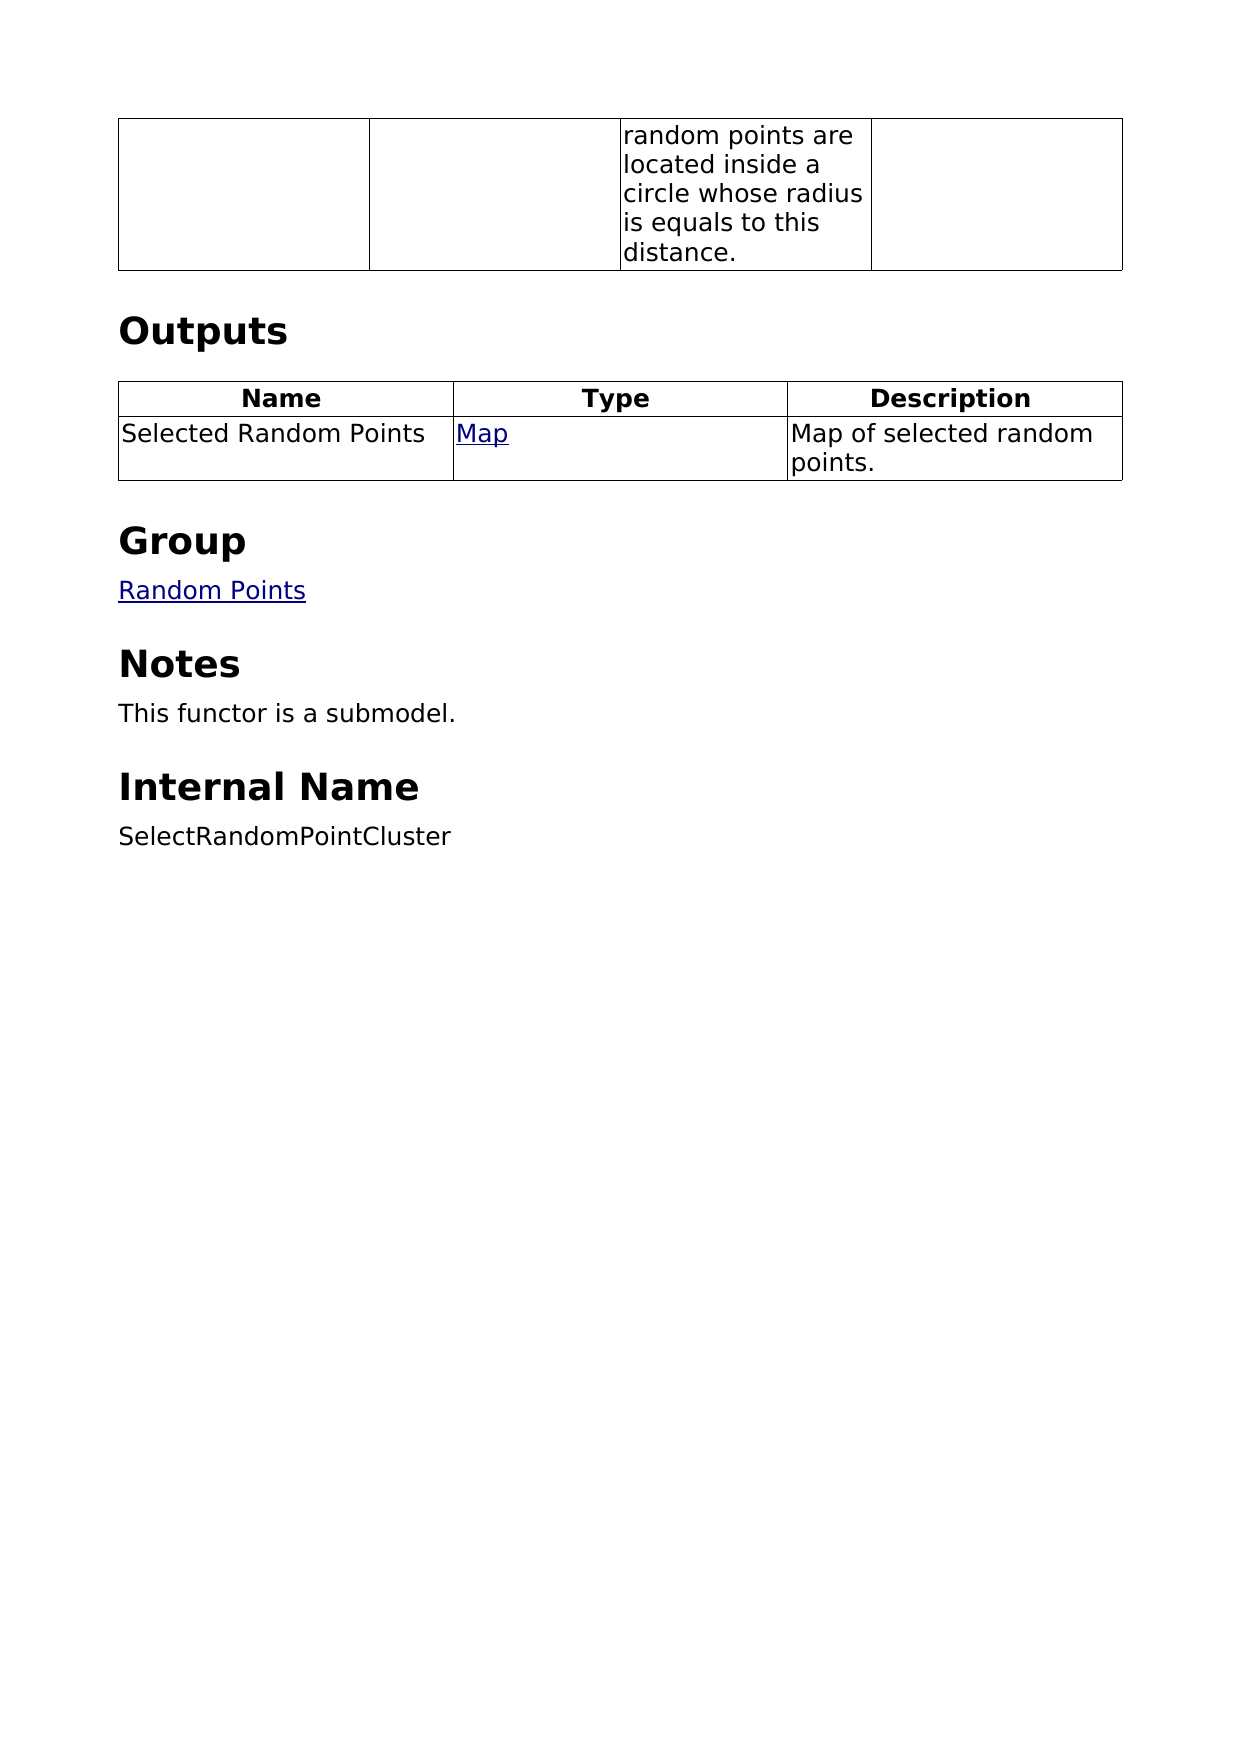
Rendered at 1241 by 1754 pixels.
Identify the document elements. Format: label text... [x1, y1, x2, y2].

table_cell [370, 119, 620, 270]
subtitle Internal Name [118, 766, 1122, 809]
subtitle Notes [118, 643, 1122, 686]
table_cell Map of selected random points. [788, 417, 1122, 480]
subtitle Group [118, 520, 1122, 564]
table_header Name [119, 382, 453, 416]
table_cell [119, 119, 369, 270]
table_cell [872, 119, 1122, 270]
table_header Type [454, 382, 787, 416]
subtitle Outputs [118, 310, 1122, 353]
table_header Description [788, 382, 1122, 416]
text Random Points [118, 576, 1122, 605]
table_cell random points are located inside a circle whose radius is equals to this distance. [621, 119, 871, 270]
text This functor is a submodel. [118, 699, 1122, 728]
table_cell Map [454, 417, 787, 480]
text SelectRandomPointCluster [118, 822, 1122, 851]
table_cell Selected Random Points [119, 417, 453, 480]
